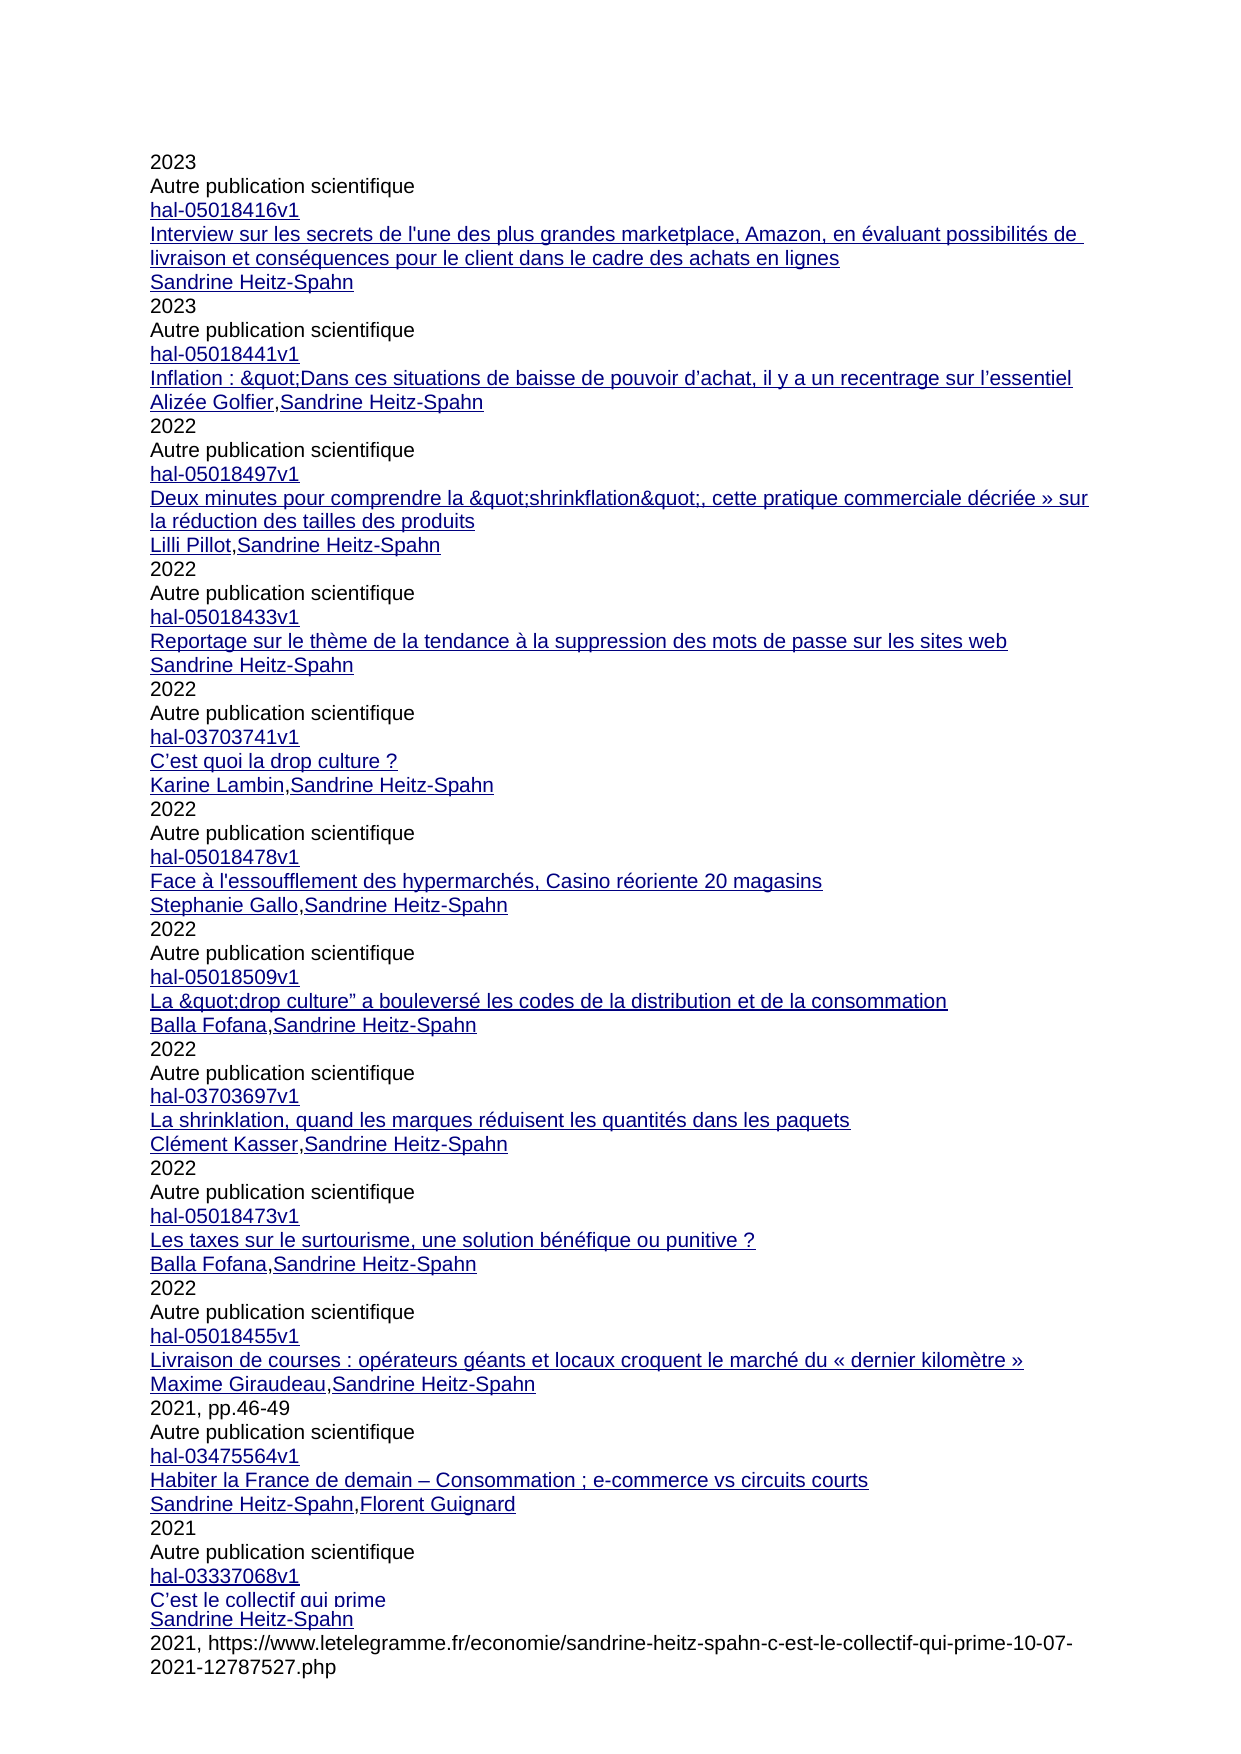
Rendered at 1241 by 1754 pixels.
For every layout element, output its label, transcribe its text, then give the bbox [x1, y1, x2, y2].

table_cell La &quot;drop culture” a bouleversé les codes de la distribution et de la consommation Balla Fofana,Sandrine Heitz-Spahn 2022 Autre publication scientifique hal-03703697v1 [150, 989, 1090, 1108]
table_cell Face à l'essoufflement des hypermarchés, Casino réoriente 20 magasins Stephanie Gallo,Sandrine Heitz-Spahn 2022 Autre publication scientifique hal-05018509v1 [150, 869, 1090, 988]
table_cell Habiter la France de demain – Consommation ; e-commerce vs circuits courts Sandrine Heitz-Spahn,Florent Guignard 2021 Autre publication scientifique hal-03337068v1 [150, 1468, 1090, 1587]
table_cell 2023 Autre publication scientifique hal-05018416v1 [150, 150, 1090, 222]
table_cell La shrinklation, quand les marques réduisent les quantités dans les paquets Clément Kasser,Sandrine Heitz-Spahn 2022 Autre publication scientifique hal-05018473v1 [150, 1108, 1090, 1228]
table_cell Livraison de courses : opérateurs géants et locaux croquent le marché du « dernier kilomètre » Maxime Giraudeau,Sandrine Heitz-Spahn 2021, pp.46-49 Autre publication scientifique hal-03475564v1 [150, 1348, 1090, 1468]
table_cell Interview sur les secrets de l'une des plus grandes marketplace, Amazon, en évaluant possibilités de livraison et conséquences pour le client dans le cadre des achats en lignes Sandrine Heitz-Spahn 2023 Autre publication scientifique hal-05018441v1 [150, 222, 1090, 366]
table_cell C’est quoi la drop culture ? Karine Lambin,Sandrine Heitz-Spahn 2022 Autre publication scientifique hal-05018478v1 [150, 749, 1090, 869]
table_cell C’est le collectif qui prime Sandrine Heitz-Spahn 2021, https://www.letelegramme.fr/economie/sandrine-heitz-spahn-c-est-le-collectif-qui-prime-10-07-2021-12787527.php [150, 1588, 1090, 1679]
table_cell Les taxes sur le surtourisme, une solution bénéfique ou punitive ? Balla Fofana,Sandrine Heitz-Spahn 2022 Autre publication scientifique hal-05018455v1 [150, 1228, 1090, 1348]
table_cell Reportage sur le thème de la tendance à la suppression des mots de passe sur les sites web Sandrine Heitz-Spahn 2022 Autre publication scientifique hal-03703741v1 [150, 629, 1090, 749]
table_cell Deux minutes pour comprendre la &quot;shrinkflation&quot;, cette pratique commerciale décriée » sur la réduction des tailles des produits Lilli Pillot,Sandrine Heitz-Spahn 2022 Autre publication scientifique hal-05018433v1 [150, 485, 1090, 629]
table_cell Inflation : &quot;Dans ces situations de baisse de pouvoir d’achat, il y a un recentrage sur l’essentiel Alizée Golfier,Sandrine Heitz-Spahn 2022 Autre publication scientifique hal-05018497v1 [150, 366, 1090, 485]
